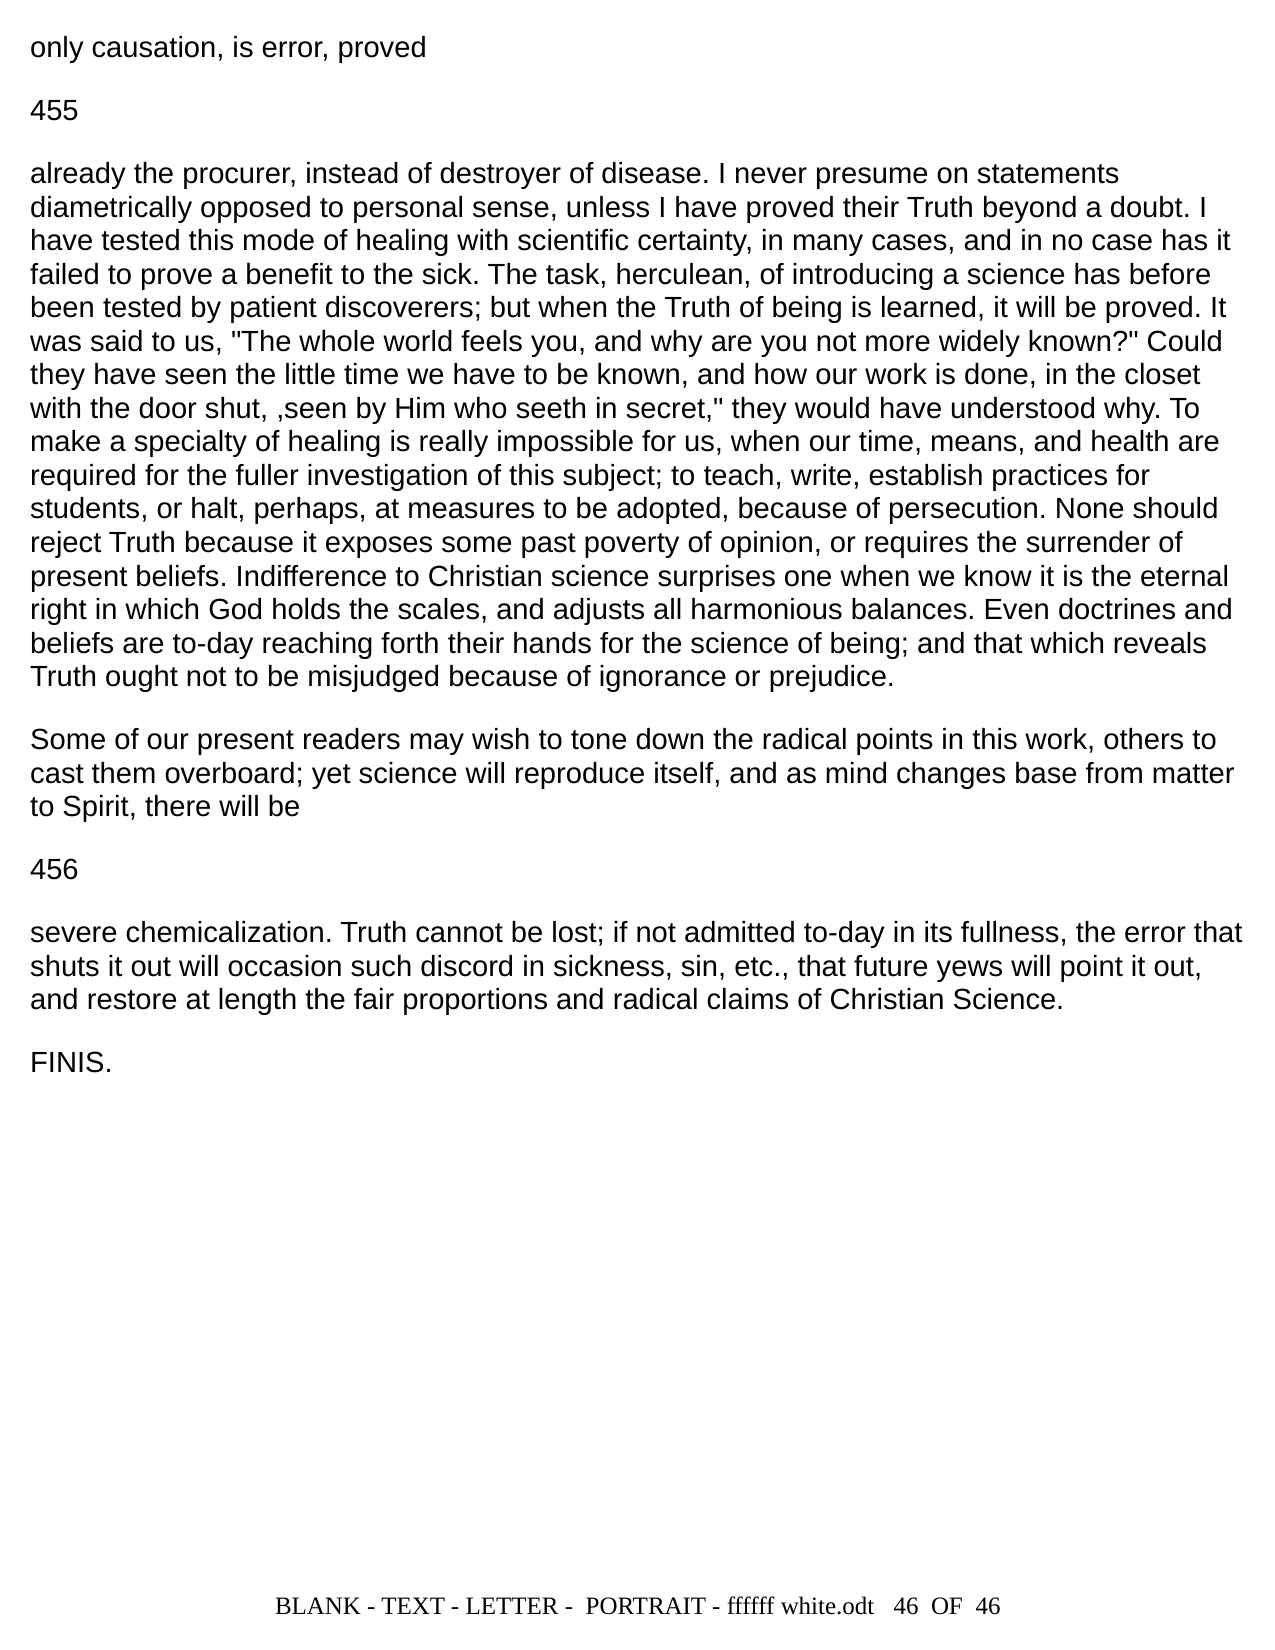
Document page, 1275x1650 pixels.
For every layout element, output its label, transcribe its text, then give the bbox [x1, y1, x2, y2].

text already the procurer, instead of destroyer of disease. I never presume on statements diametrically opposed to personal sense, unless I have proved their Truth beyond a doubt. I have tested this mode of healing with scientific certainty, in many cases, and in no case has it failed to prove a benefit to the sick. The task, herculean, of introducing a science has before been tested by patient discoverers; but when the Truth of being is learned, it will be proved. It was said to us, "The whole world feels you, and why are you not more widely known?" Could they have seen the little time we have to be known, and how our work is done, in the closet with the door shut, ,seen by Him who seeth in secret," they would have understood why. To make a specialty of healing is really impossible for us, when our time, means, and health are required for the fuller investigation of this subject; to teach, write, establish practices for students, or halt, perhaps, at measures to be adopted, because of persecution. None should reject Truth because it exposes some past poverty of opinion, or requires the surrender of present beliefs. Indifference to Christian science surprises one when we know it is the eternal right in which God holds the scales, and adjusts all harmonious balances. Even doctrines and beliefs are to-day reaching forth their hands for the science of being; and that which reveals Truth ought not to be misjudged because of ignorance or prejudice. [30, 156, 1245, 693]
text severe chemicalization. Truth cannot be lost; if not admitted to-day in its fullness, the error that shuts it out will occasion such discord in sickness, sin, etc., that future yews will point it out, and restore at length the fair proportions and radical claims of Christian Science. [30, 915, 1245, 1016]
text Some of our present readers may wish to tone down the radical points in this work, others to cast them overboard; yet science will reproduce itself, and as mind changes base from matter to Spirit, there will be [30, 722, 1245, 823]
text only causation, is error, proved [30, 30, 1245, 63]
text 456 [30, 852, 1245, 886]
text FINIS. [30, 1045, 1245, 1079]
text 455 [30, 93, 1245, 127]
